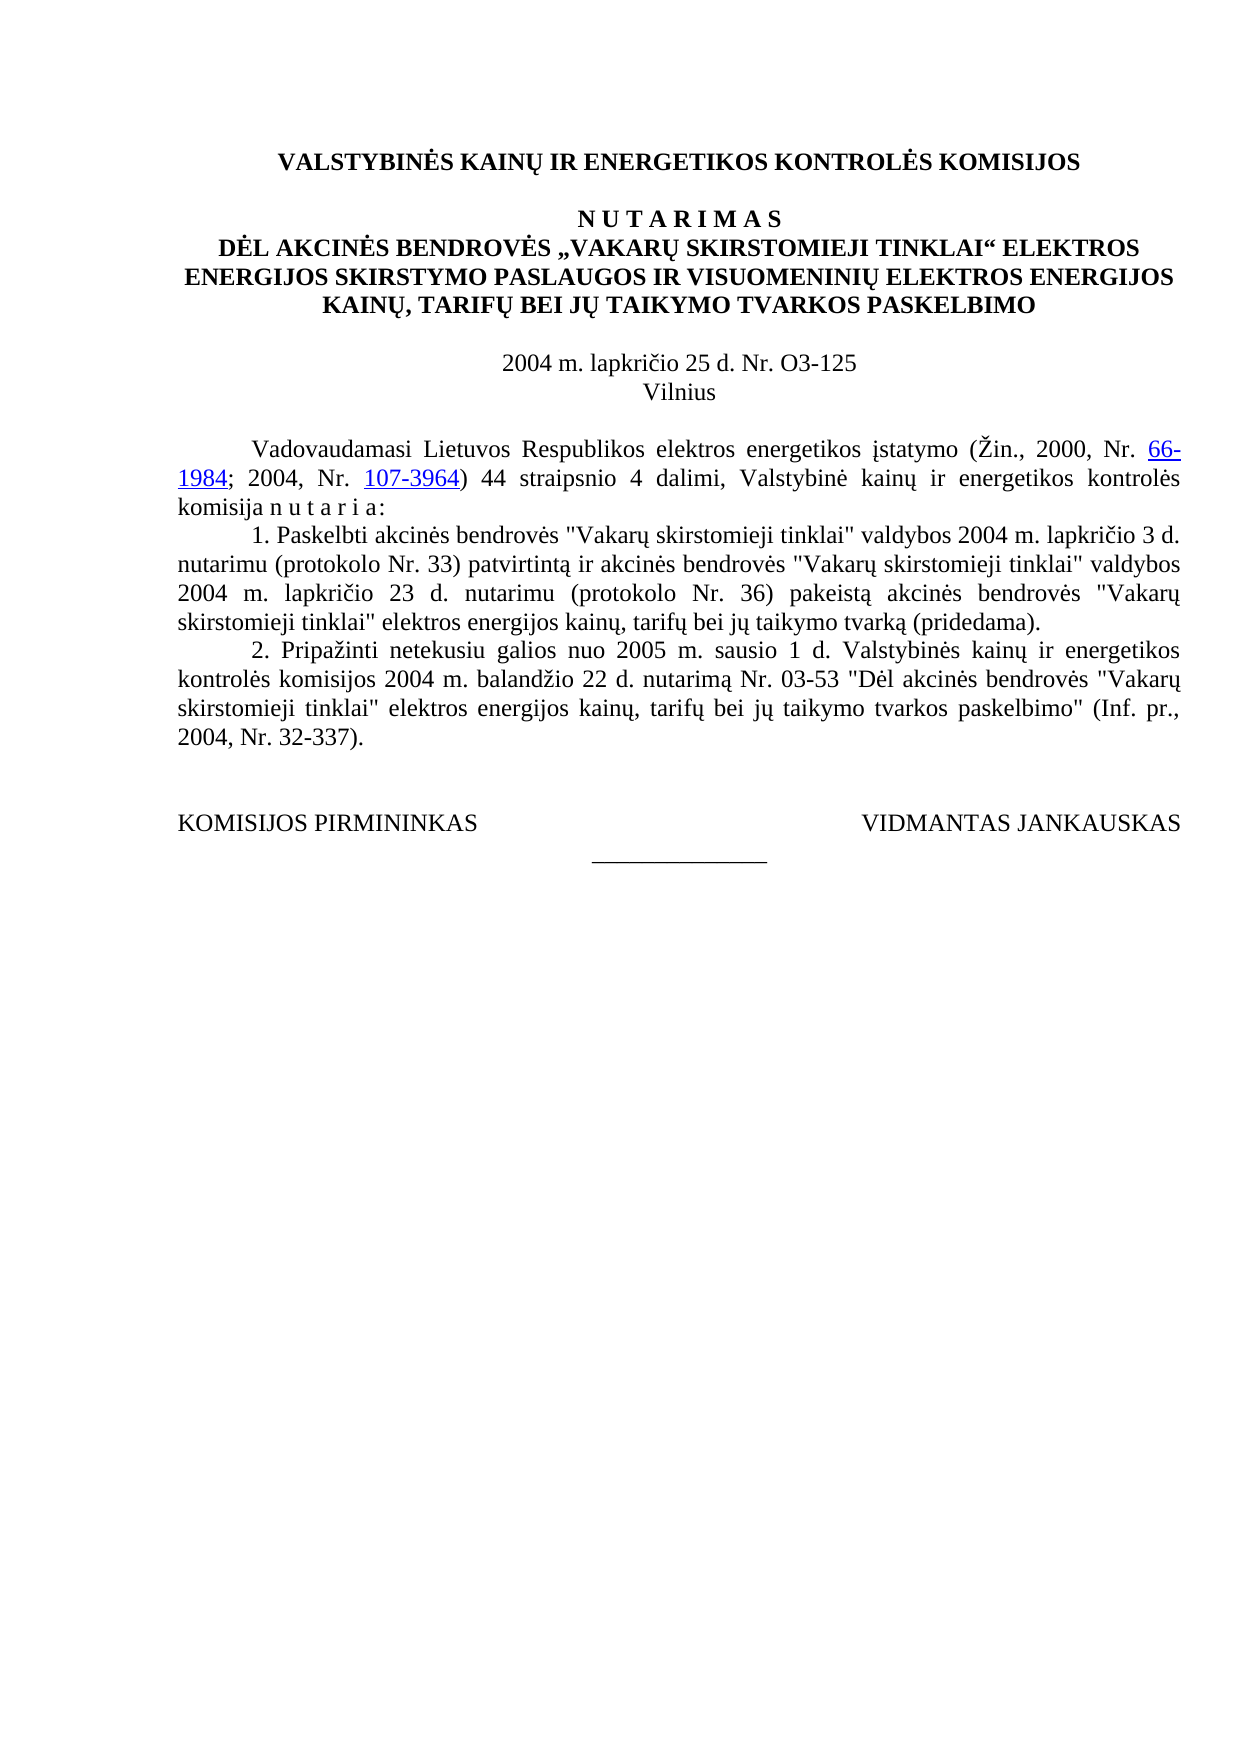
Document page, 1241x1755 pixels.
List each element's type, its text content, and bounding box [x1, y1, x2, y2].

text 2. Pripažinti netekusiu galios nuo 2005 m. sausio 1 d. Valstybinės kainų ir energetikos kontrolės komisijos 2004 m. balandžio 22 d. nutarimą Nr. 03-53 "Dėl akcinės bendrovės "Vakarų skirstomieji tinklai" elektros energijos kainų, tarifų bei jų taikymo tvarkos paskelbimo" (Inf. pr., 2004, Nr. 32-337). [177, 636, 1181, 751]
text 1. Paskelbti akcinės bendrovės "Vakarų skirstomieji tinklai" valdybos 2004 m. lapkričio 3 d. nutarimu (protokolo Nr. 33) patvirtintą ir akcinės bendrovės "Vakarų skirstomieji tinklai" valdybos 2004 m. lapkričio 23 d. nutarimu (protokolo Nr. 36) pakeistą akcinės bendrovės "Vakarų skirstomieji tinklai" elektros energijos kainų, tarifų bei jų taikymo tvarką (pridedama). [177, 521, 1181, 636]
text VALSTYBINĖS KAINŲ IR ENERGETIKOS KONTROLĖS KOMISIJOS [177, 147, 1181, 176]
text KOMISIJOS PIRMININKAS VIDMANTAS JANKAUSKAS [177, 808, 1181, 837]
text DĖL AKCINĖS BENDROVĖS „VAKARŲ SKIRSTOMIEJI TINKLAI“ ELEKTROS ENERGIJOS SKIRSTYMO PASLAUGOS IR VISUOMENINIŲ ELEKTROS ENERGIJOS KAINŲ, TARIFŲ BEI JŲ TAIKYMO TVARKOS PASKELBIMO [177, 233, 1181, 319]
text Vadovaudamasi Lietuvos Respublikos elektros energetikos įstatymo (Žin., 2000, Nr. 66-1984; 2004, Nr. 107-3964) 44 straipsnio 4 dalimi, Valstybinė kainų ir energetikos kontrolės komisija nutaria: [177, 434, 1181, 521]
text N U T A R I M A S [177, 204, 1181, 233]
text ______________ [177, 837, 1181, 866]
text 2004 m. lapkričio 25 d. Nr. O3-125 [177, 348, 1181, 377]
text Vilnius [177, 377, 1181, 406]
